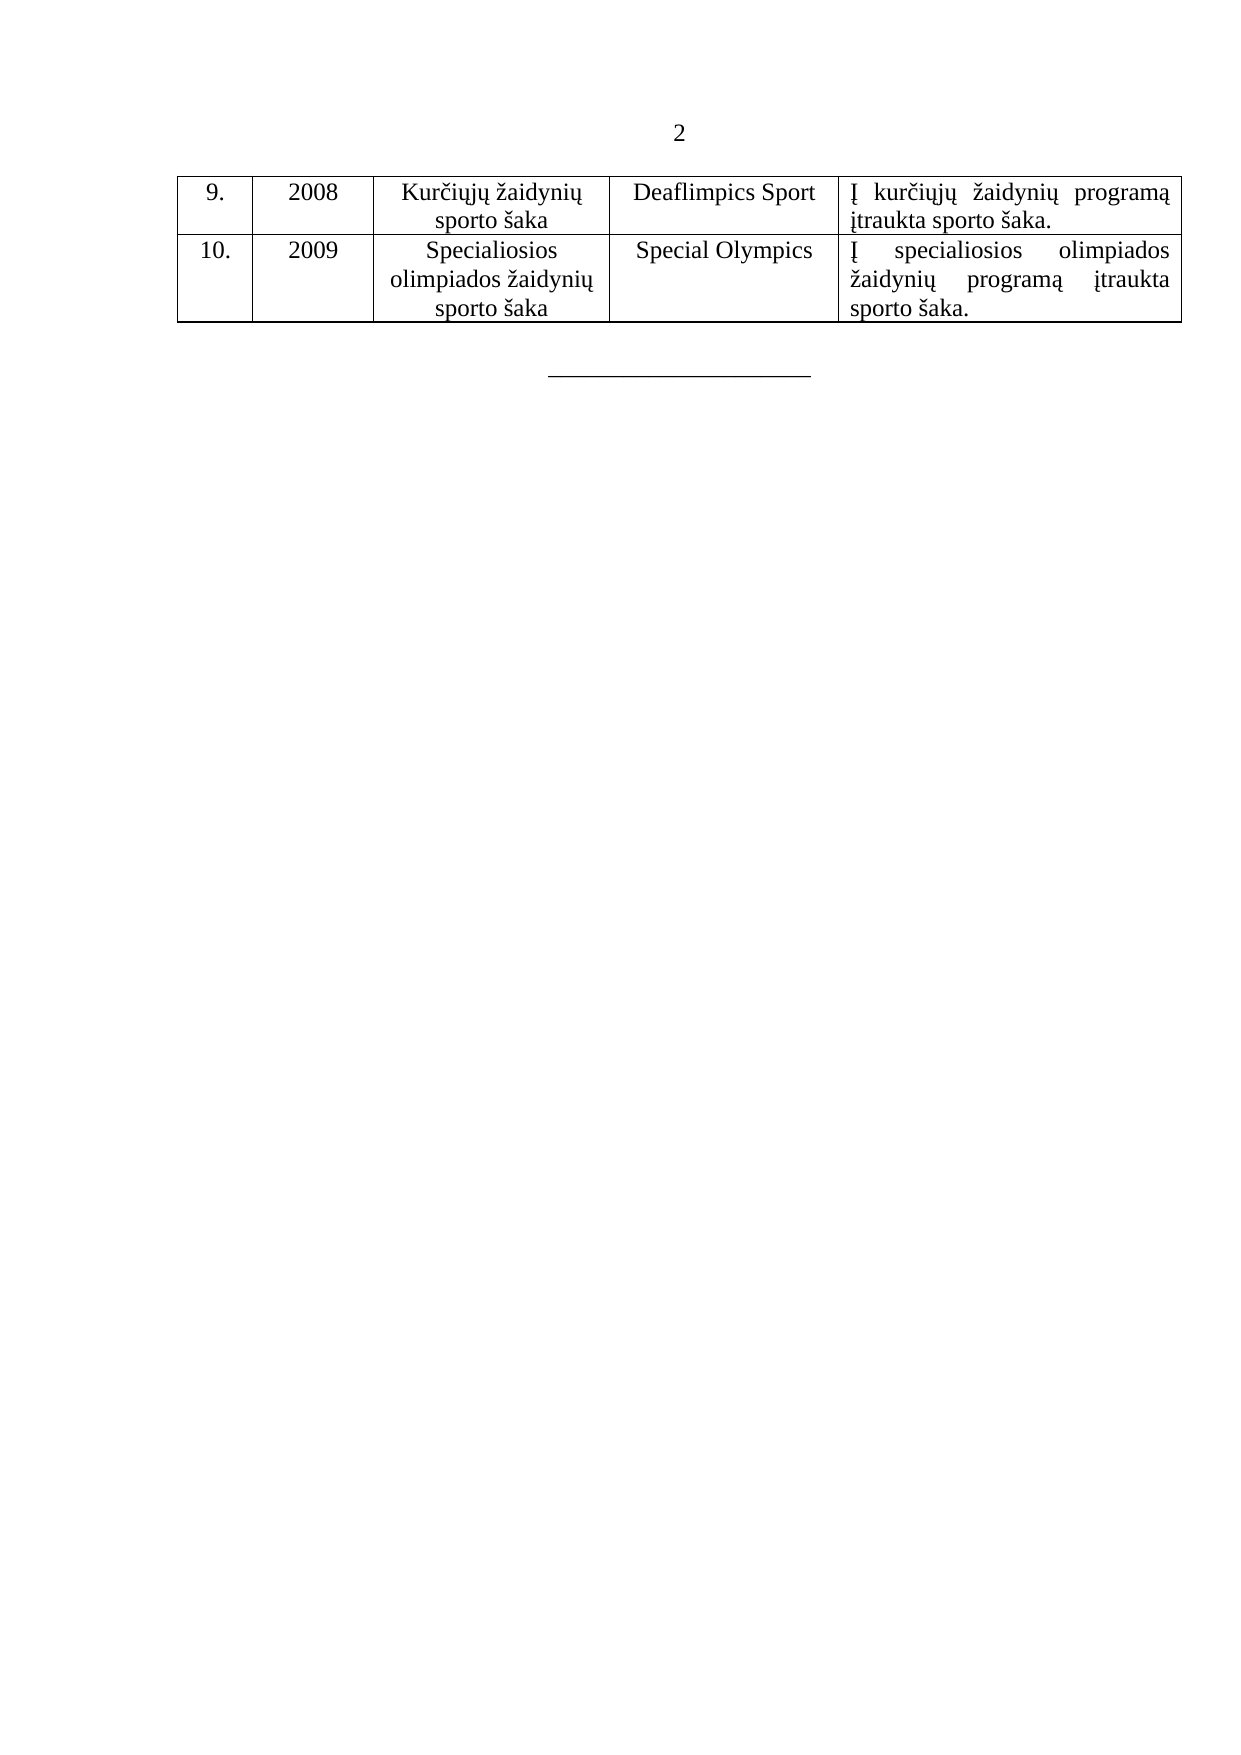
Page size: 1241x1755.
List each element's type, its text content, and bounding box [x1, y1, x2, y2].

table_cell 9. [178, 177, 252, 234]
table_cell Į specialiosios olimpiados žaidynių programą įtraukta sporto šaka. [839, 235, 1181, 321]
table_cell 2009 [253, 235, 373, 321]
table_cell Specialiosios olimpiados žaidynių sporto šaka [374, 235, 609, 321]
text _____________________ [177, 351, 1181, 380]
table_cell Special Olympics [610, 235, 838, 321]
table_cell Į kurčiųjų žaidynių programą įtraukta sporto šaka. [839, 177, 1181, 234]
table_cell 2008 [253, 177, 373, 234]
table_cell Deaflimpics Sport [610, 177, 838, 234]
table_cell Kurčiųjų žaidynių sporto šaka [374, 177, 609, 234]
table_cell 10. [178, 235, 252, 321]
